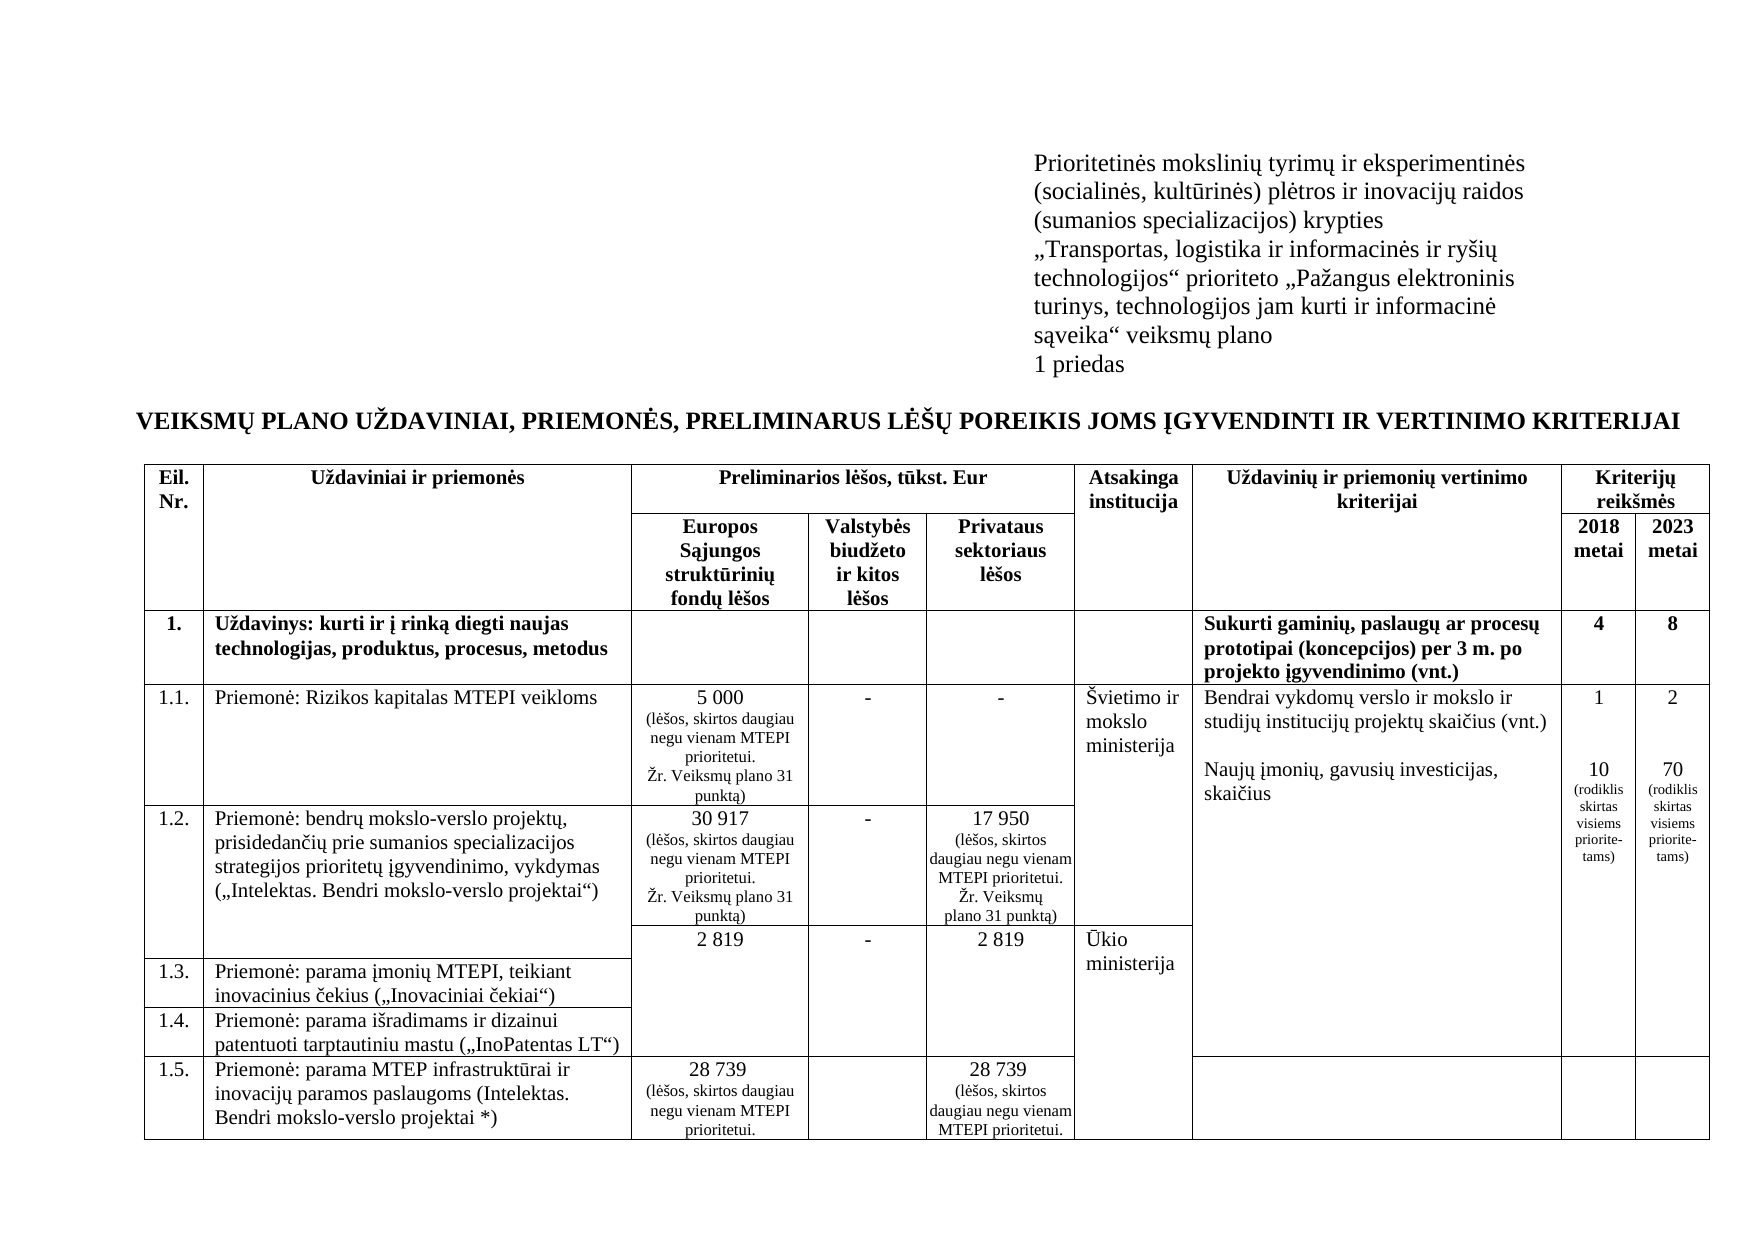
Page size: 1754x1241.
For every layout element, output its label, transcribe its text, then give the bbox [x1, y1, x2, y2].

text turinys, technologijos jam kurti ir informacinė [1034, 291, 1698, 320]
table_cell [1075, 611, 1192, 683]
table_cell [927, 611, 1074, 683]
table_cell 4 [1562, 611, 1635, 683]
table_cell Bendrai vykdomų verslo ir mokslo ir studijų institucijų projektų skaičius (vnt.) Naujų įmonių, gavusių investicijas, skaičius [1193, 685, 1561, 1056]
text (socialinės, kultūrinės) plėtros ir inovacijų raidos [1034, 176, 1698, 205]
table_cell [809, 611, 926, 683]
table_cell Švietimo ir mokslo ministerija [1075, 685, 1192, 925]
table_cell Privataus sektoriaus lėšos [927, 514, 1074, 610]
table_cell - [809, 926, 926, 1056]
table_cell [1193, 1057, 1561, 1139]
table_cell - [809, 806, 926, 925]
text sąveika“ veiksmų plano [1034, 320, 1698, 349]
table_cell 2 70 (rodiklis skirtas visiems priorite-tams) [1636, 685, 1709, 1056]
table_header Uždavinių ir priemonių vertinimo kriterijai [1193, 465, 1561, 610]
table_cell [1636, 1057, 1709, 1139]
table_cell 2 819 [927, 926, 1074, 1056]
text VEIKSMŲ PLANO UŽDAVINIAI, priemonĖS, Preliminarus lėšų poreikis JOMS įgyvendinTi IR VERTINIMO KRITERIJAI [118, 406, 1698, 435]
table_cell 1.3. [145, 959, 203, 1007]
table_cell 1.2. [145, 806, 203, 958]
table_cell 1.4. [145, 1008, 203, 1056]
table_cell 1.1. [145, 685, 203, 804]
text 1 priedas [1034, 349, 1698, 378]
table_cell 1.5. [145, 1057, 203, 1139]
table_cell 2018 metai [1562, 514, 1635, 610]
table_header Preliminarios lėšos, tūkst. Eur [632, 465, 1074, 513]
text Prioritetinės mokslinių tyrimų ir eksperimentinės [1034, 148, 1698, 176]
table_cell Priemonė: parama įmonių MTEPI, teikiant inovacinius čekius („Inovaciniai čekiai“) [204, 959, 631, 1007]
table_cell Priemonė: bendrų mokslo-verslo projektų, prisidedančių prie sumanios specializacijos strategijos prioritetų įgyvendinimo, vykdymas („Intelektas. Bendri mokslo-verslo projektai“) [204, 806, 631, 958]
text technologijos“ prioriteto „Pažangus elektroninis [1034, 263, 1698, 291]
table_cell 1 10 (rodiklis skirtas visiems priorite-tams) [1562, 685, 1635, 1056]
table_cell Priemonė: Rizikos kapitalas MTEPI veikloms [204, 685, 631, 804]
table_cell 2023 metai [1636, 514, 1709, 610]
table_cell 5 000 (lėšos, skirtos daugiau negu vienam MTEPI prioritetui. Žr. Veiksmų plano 31 punktą) [632, 685, 808, 804]
table_cell 8 [1636, 611, 1709, 683]
table_cell [632, 611, 808, 683]
table_cell 28 739 (lėšos, skirtos daugiau negu vienam MTEPI prioritetui. [632, 1057, 808, 1139]
table_cell 1. [145, 611, 203, 683]
table_header Uždaviniai ir priemonės [204, 465, 631, 610]
table_cell Priemonė: parama išradimams ir dizainui patentuoti tarptautiniu mastu („InoPatentas LT“) [204, 1008, 631, 1056]
text (sumanios specializacijos) krypties [1034, 205, 1698, 234]
table_header Atsakinga institucija [1075, 465, 1192, 610]
table_cell 2 819 [632, 926, 808, 1056]
table_cell - [927, 685, 1074, 804]
table_cell - [809, 685, 926, 804]
table_cell Priemonė: parama MTEP infrastruktūrai ir inovacijų paramos paslaugoms (Intelektas. Bendri mokslo-verslo projektai *) [204, 1057, 631, 1139]
table_header Kriterijų reikšmės [1562, 465, 1709, 513]
table_cell 17 950 (lėšos, skirtos daugiau negu vienam MTEPI prioritetui. Žr. Veiksmų plano 31 punktą) [927, 806, 1074, 925]
table_cell 28 739 (lėšos, skirtos daugiau negu vienam MTEPI prioritetui. [927, 1057, 1074, 1139]
table_cell Sukurti gaminių, paslaugų ar procesų prototipai (koncepcijos) per 3 m. po projekto įgyvendinimo (vnt.) [1193, 611, 1561, 683]
table_cell 30 917 (lėšos, skirtos daugiau negu vienam MTEPI prioritetui. Žr. Veiksmų plano 31 punktą) [632, 806, 808, 925]
table_cell Ūkio ministerija [1075, 926, 1192, 1139]
table_cell Uždavinys: kurti ir į rinką diegti naujas technologijas, produktus, procesus, metodus [204, 611, 631, 683]
table_cell Valstybės biudžeto ir kitos lėšos [809, 514, 926, 610]
table_cell Europos Sąjungos struktūrinių fondų lėšos [632, 514, 808, 610]
table_header Eil. Nr. [145, 465, 203, 610]
table_cell [1562, 1057, 1635, 1139]
text „Transportas, logistika ir informacinės ir ryšių [1034, 234, 1698, 263]
table_cell [809, 1057, 926, 1139]
